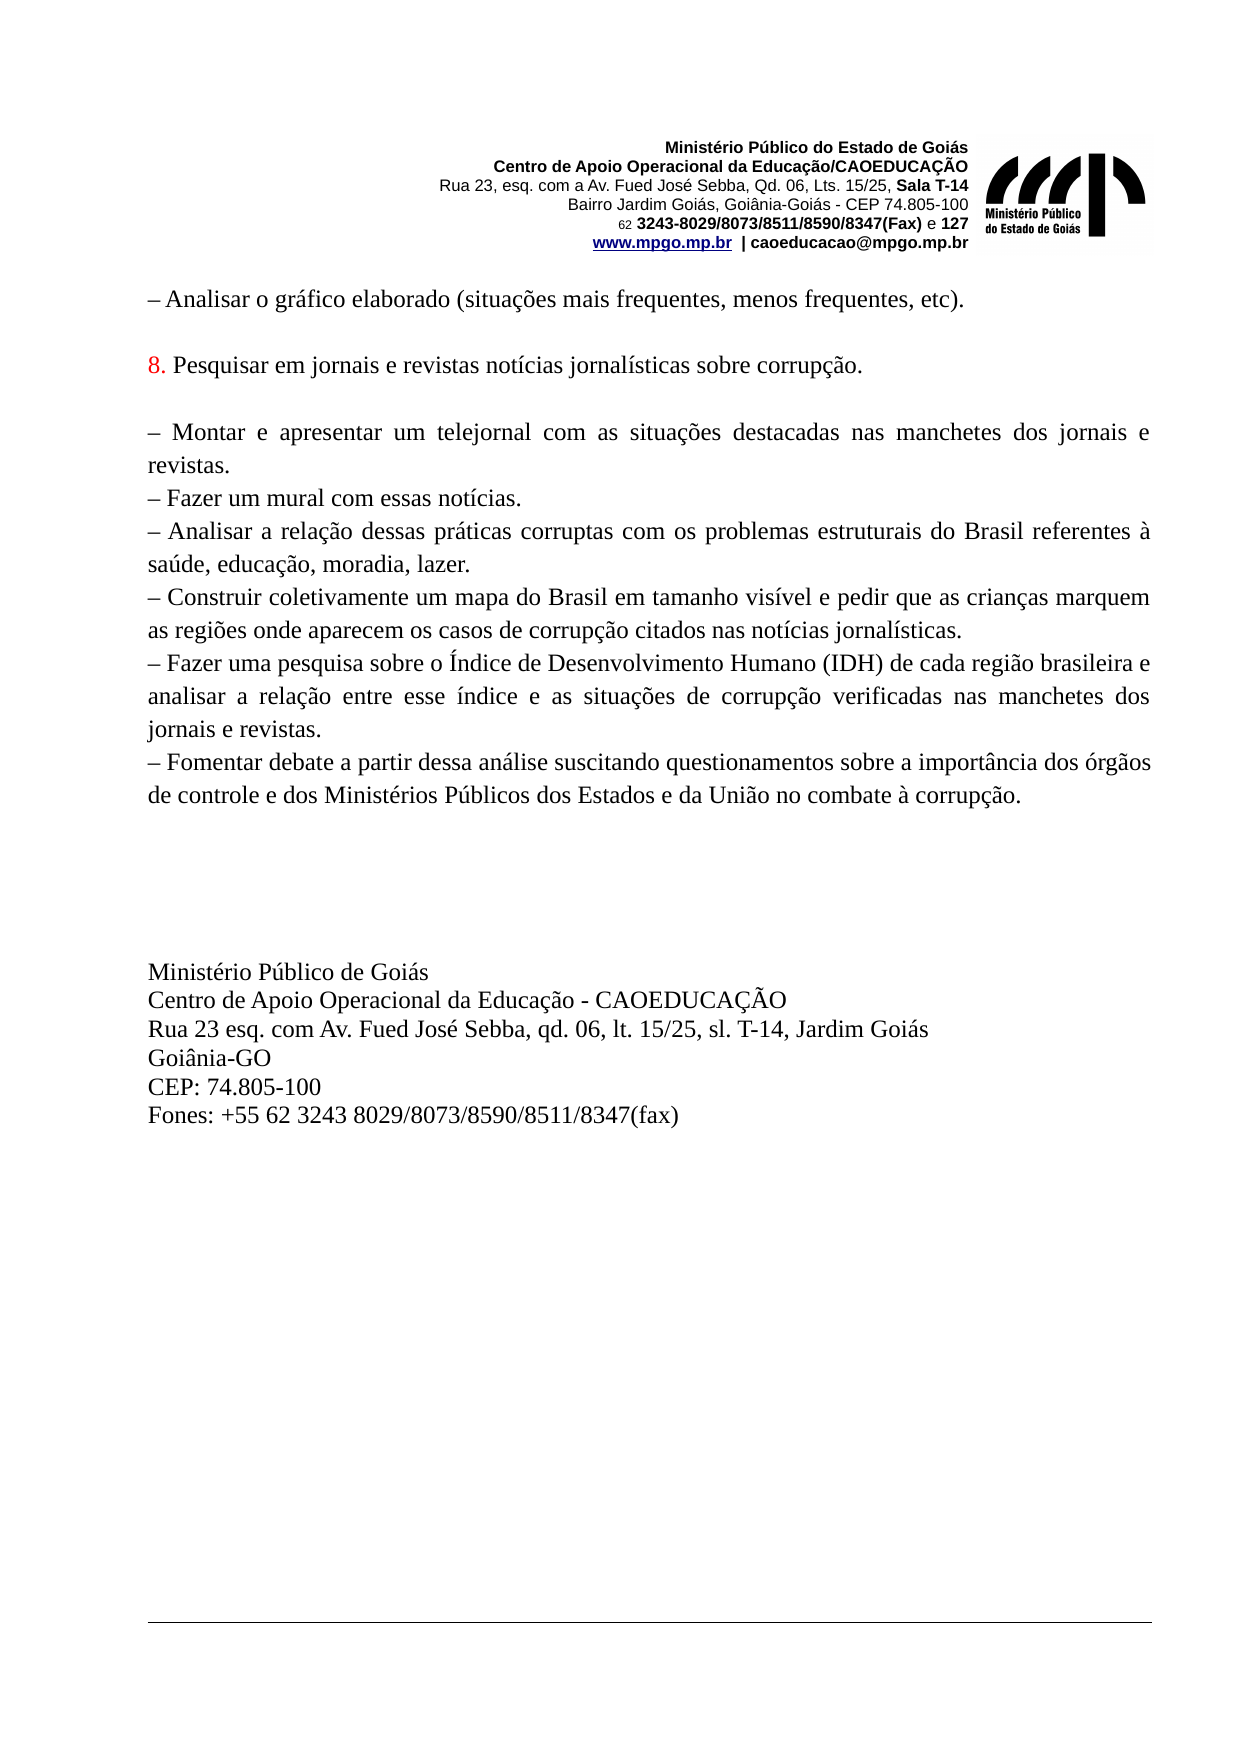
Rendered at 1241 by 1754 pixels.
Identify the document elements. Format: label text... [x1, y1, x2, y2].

text – Fazer um mural com essas notícias. [148, 483, 1152, 511]
text – Analisar a relação dessas práticas corruptas com os problemas estruturais do Brasil referentes à saúde, educação, moradia, lazer. [148, 516, 1152, 577]
text – Fazer uma pesquisa sobre o Índice de Desenvolvimento Humano (IDH) de cada região brasileira e analisar a relação entre esse índice e as situações de corrupção verificadas nas manchetes dos jornais e revistas. [148, 648, 1152, 743]
text – Analisar o gráfico elaborado (situações mais frequentes, menos frequentes, etc). [148, 284, 1152, 313]
text Ministério Público de Goiás Centro de Apoio Operacional da Educação - CAOEDUCAÇÃO Rua 23 esq. com Av. Fued José Sebba, qd. 06, lt. 15/25, sl. T-14, Jardim Goiás Goiânia-GO CEP: 74.805-100 Fones: +55 62 3243 8029/8073/8590/8511/8347(fax) [148, 957, 1152, 1129]
text – Montar e apresentar um telejornal com as situações destacadas nas manchetes dos jornais e revistas. [148, 417, 1152, 478]
text – Fomentar debate a partir dessa análise suscitando questionamentos sobre a importância dos órgãos de controle e dos Ministérios Públicos dos Estados e da União no combate à corrupção. [148, 747, 1152, 809]
text 8. Pesquisar em jornais e revistas notícias jornalísticas sobre corrupção. [148, 351, 1152, 379]
text – Construir coletivamente um mapa do Brasil em tamanho visível e pedir que as crianças marquem as regiões onde aparecem os casos de corrupção citados nas notícias jornalísticas. [148, 582, 1152, 643]
